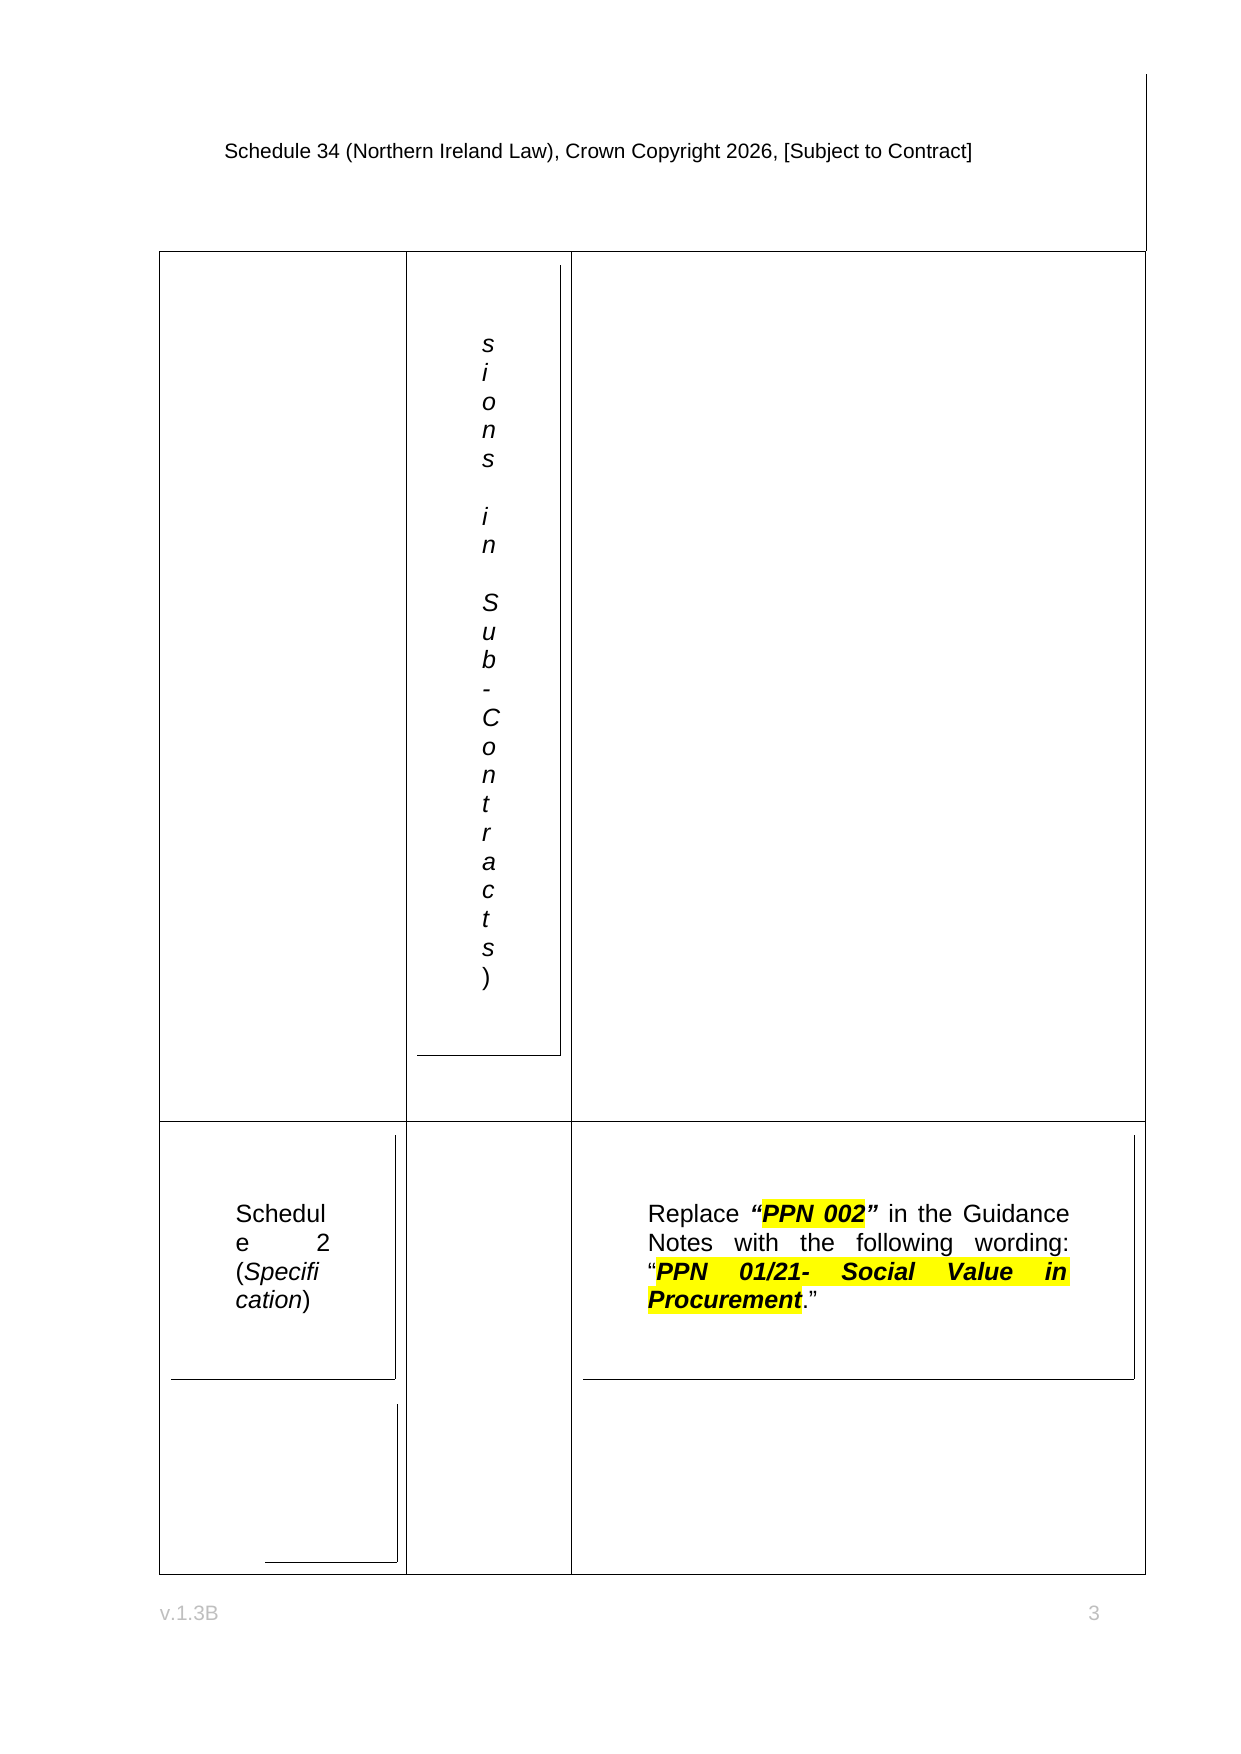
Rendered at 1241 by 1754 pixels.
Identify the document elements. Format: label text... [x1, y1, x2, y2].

table_cell [407, 1122, 571, 1574]
table_cell [160, 252, 406, 1121]
table_cell [572, 252, 1145, 1121]
table_cell sions in Sub-Contracts) [407, 252, 571, 1121]
table_cell Schedule 2 (Specification) [160, 1122, 406, 1574]
table_cell Replace “PPN 002” in the Guidance Notes with the following wording: “PPN 01/21- Social Value in Procurement.” [572, 1122, 1145, 1574]
